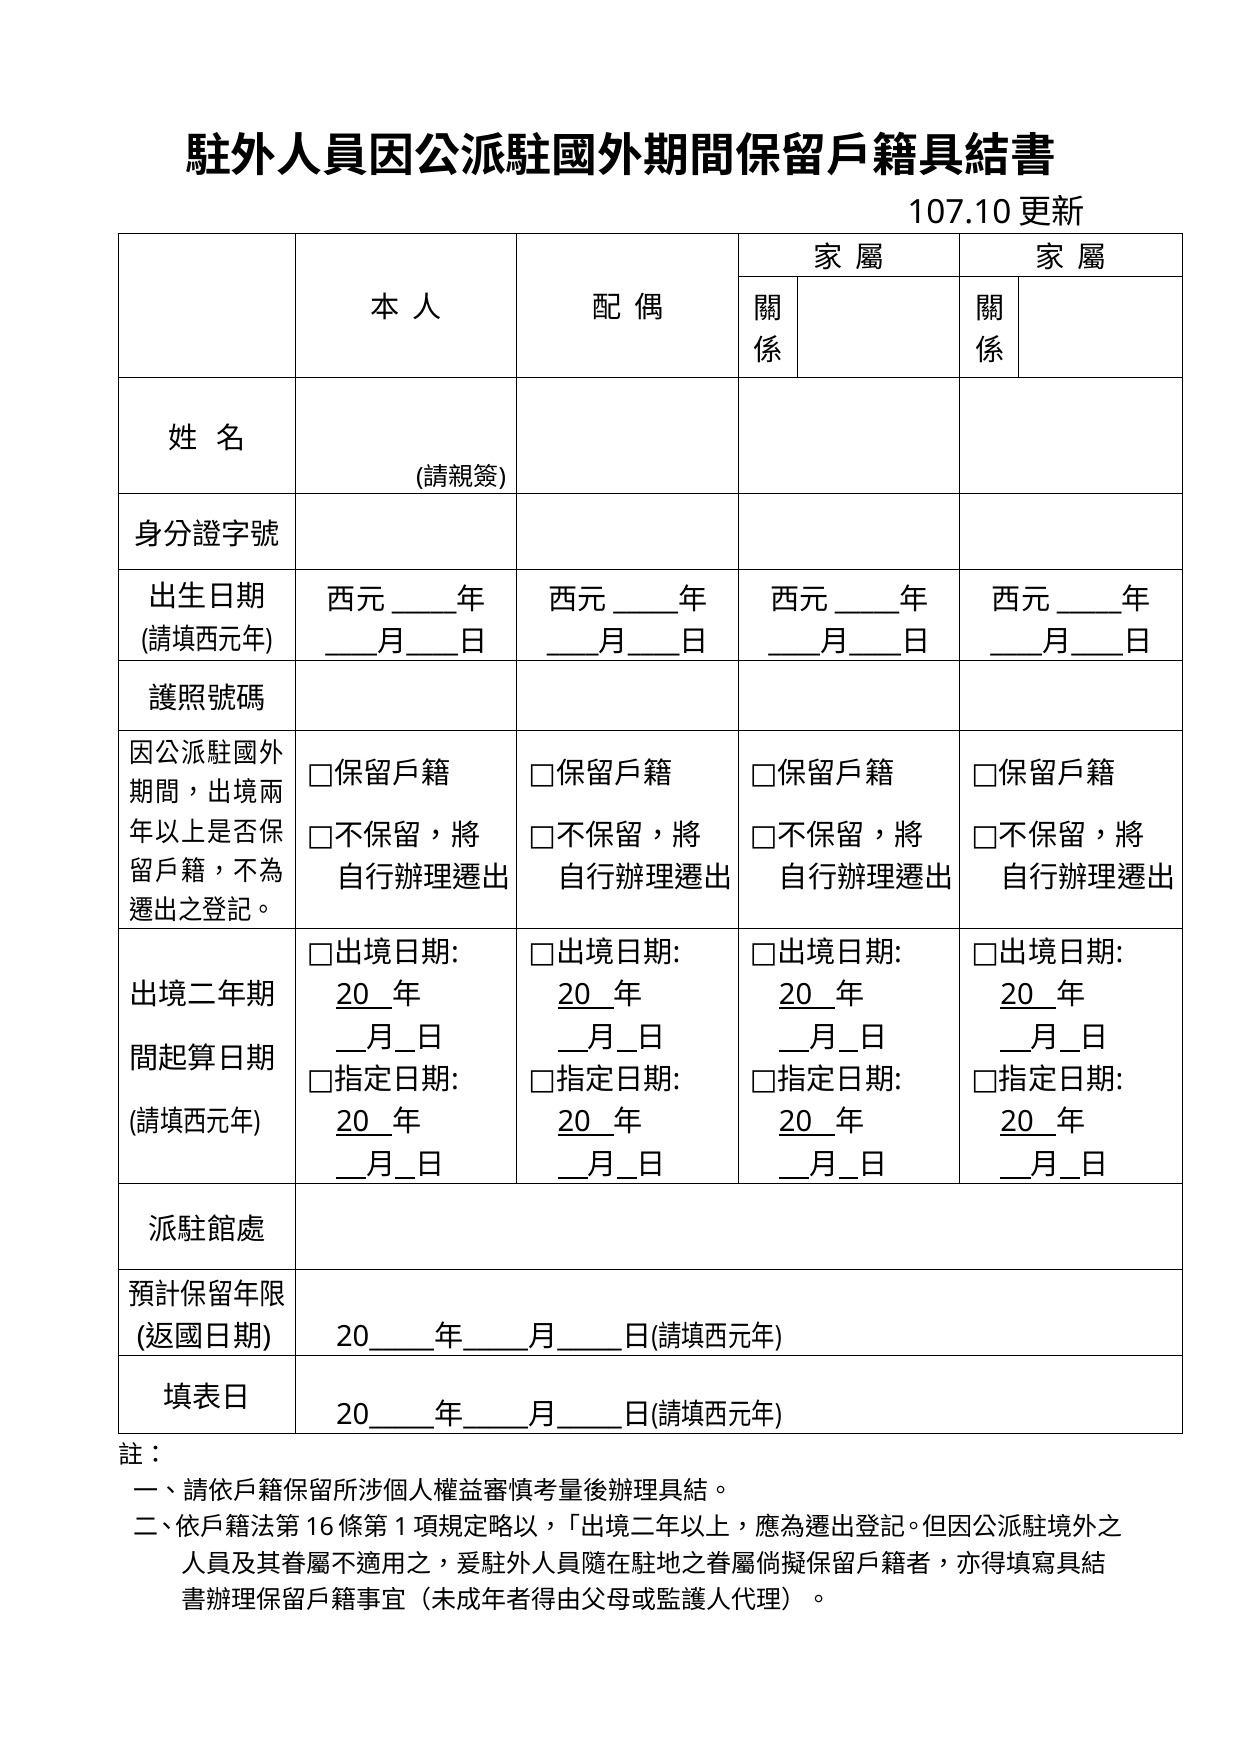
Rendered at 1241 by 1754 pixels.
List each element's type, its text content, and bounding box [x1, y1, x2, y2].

table_cell 姓 名 [119, 378, 295, 493]
table_cell (請親簽) [296, 378, 516, 493]
table_cell 20_____年_____月_____日(請填西元年) [296, 1270, 1182, 1355]
table_cell [1019, 277, 1182, 377]
table_cell □保留戶籍 □不保留，將 自行辦理遷出 [739, 731, 959, 927]
table_cell 出生日期 (請填西元年) [119, 570, 295, 660]
text 註： [118, 1434, 1122, 1471]
table_cell [296, 1184, 1182, 1269]
table_cell □出境日期: 20 年 月 日 □指定日期: 20 年 月 日 [517, 929, 738, 1183]
table_cell 因公派駐國外期間，出境兩年以上是否保留戶籍，不為遷出之登記。 [119, 731, 295, 927]
table_cell □出境日期: 20 年 月 日 □指定日期: 20 年 月 日 [960, 929, 1182, 1183]
table_cell 西元 _____年 ____月____日 [517, 570, 738, 660]
table_cell 西元 _____年 ____月____日 [739, 570, 959, 660]
table_cell [798, 277, 959, 377]
table_cell □保留戶籍 □不保留，將 自行辦理遷出 [517, 731, 738, 927]
table_cell 西元 _____年 ____月____日 [296, 570, 516, 660]
text 二、依戶籍法第16條第1項規定略以，「出境二年以上，應為遷出登記。但因公派駐境外之人員及其眷屬不適用之，爰駐外人員隨在駐地之眷屬倘擬保留戶籍者，亦得填寫具結書辦理保留戶籍事宜（未成年者得由父母或監護人代理）。 [133, 1507, 1122, 1616]
table_cell □出境日期: 20 年 月 日 □指定日期: 20 年 月 日 [739, 929, 959, 1183]
table_cell 西元 _____年 ____月____日 [960, 570, 1182, 660]
table_cell 20_____年_____月_____日(請填西元年) [296, 1356, 1182, 1433]
text 一、請依戶籍保留所涉個人權益審慎考量後辦理具結。 [133, 1471, 1122, 1507]
table_cell 關係 [960, 277, 1018, 377]
table_cell □保留戶籍 □不保留，將 自行辦理遷出 [296, 731, 516, 927]
table_cell 預計保留年限 (返國日期) [119, 1270, 295, 1355]
table_cell 出境二年期間起算日期 (請填西元年) [119, 929, 295, 1183]
table_cell [739, 494, 959, 569]
table_header 家 屬 [960, 234, 1182, 276]
table_header 本 人 [296, 234, 516, 377]
table_cell [960, 494, 1182, 569]
table_cell [517, 378, 738, 493]
table_cell [296, 661, 516, 730]
table_cell [960, 378, 1182, 493]
table_cell 派駐館處 [119, 1184, 295, 1269]
table_cell □出境日期: 20 年 月 日 □指定日期: 20 年 月 日 [296, 929, 516, 1183]
table_cell [517, 661, 738, 730]
table_cell [517, 494, 738, 569]
table_cell 身分證字號 [119, 494, 295, 569]
table_cell [296, 494, 516, 569]
table_cell 填表日 [119, 1356, 295, 1433]
table_cell 護照號碼 [119, 661, 295, 730]
table_header [119, 234, 295, 377]
text 107.10更新 [112, 184, 1084, 233]
table_cell [960, 661, 1182, 730]
table_header 家 屬 [739, 234, 959, 276]
table_cell [739, 661, 959, 730]
table_header 配 偶 [517, 234, 738, 377]
table_cell [739, 378, 959, 493]
text 駐外人員因公派駐國外期間保留戶籍具結書 [118, 118, 1122, 184]
table_cell □保留戶籍 □不保留，將 自行辦理遷出 [960, 731, 1182, 927]
table_cell 關係 [739, 277, 797, 377]
